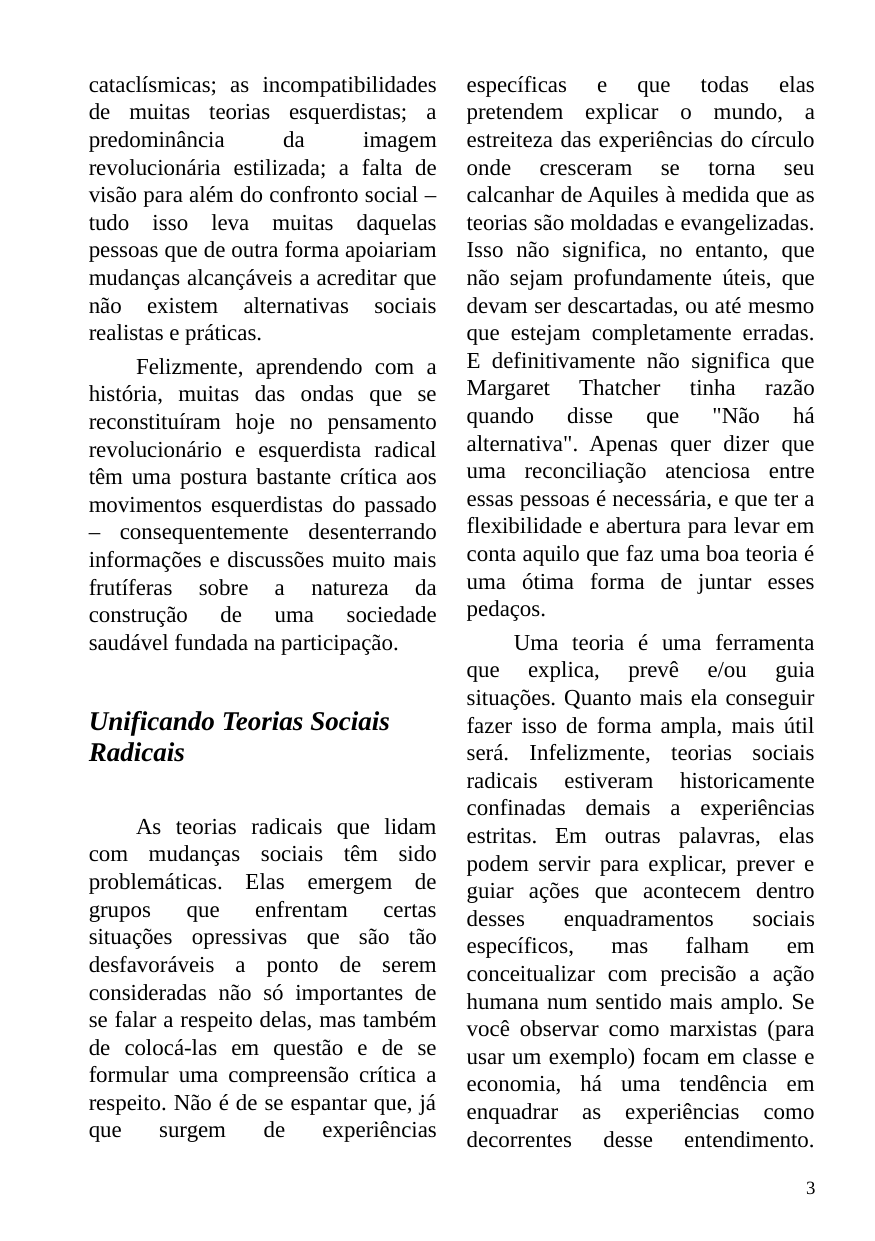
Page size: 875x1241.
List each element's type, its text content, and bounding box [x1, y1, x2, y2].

subtitle Unificando Teorias Sociais Radicais [88, 704, 437, 767]
text específicas e que todas elas pretendem explicar o mundo, a estreiteza das experiências do círculo onde cresceram se torna seu calcanhar de Aquiles à medida que as teorias são moldadas e evangelizadas. Isso não significa, no entanto, que não sejam profundamente úteis, que devam ser descartadas, ou até mesmo que estejam completamente erradas. E definitivamente não significa que Margaret Thatcher tinha razão quando disse que "Não há alternativa". Apenas quer dizer que uma reconciliação atenciosa entre essas pessoas é necessária, e que ter a flexibilidade e abertura para levar em conta aquilo que faz uma boa teoria é uma ótima forma de juntar esses pedaços. [466, 71, 815, 622]
text Felizmente, aprendendo com a história, muitas das ondas que se reconstituíram hoje no pensamento revolucionário e esquerdista radical têm uma postura bastante crítica aos movimentos esquerdistas do passado – consequentemente desenterrando informações e discussões muito mais frutíferas sobre a natureza da construção de uma sociedade saudável fundada na participação. [88, 353, 437, 655]
text As teorias radicais que lidam com mudanças sociais têm sido problemáticas. Elas emergem de grupos que enfrentam certas situações opressivas que são tão desfavoráveis a ponto de serem consideradas não só importantes de se falar a respeito delas, mas também de colocá-las em questão e de se formular uma compreensão crítica a respeito. Não é de se espantar que, já que surgem de experiências [88, 813, 437, 1143]
text cataclísmicas; as incompatibilidades de muitas teorias esquerdistas; a predominância da imagem revolucionária estilizada; a falta de visão para além do confronto social – tudo isso leva muitas daquelas pessoas que de outra forma apoiariam mudanças alcançáveis a acreditar que não existem alternativas sociais realistas e práticas. [88, 71, 437, 346]
text Uma teoria é uma ferramenta que explica, prevê e/ou guia situações. Quanto mais ela conseguir fazer isso de forma ampla, mais útil será. Infelizmente, teorias sociais radicais estiveram historicamente confinadas demais a experiências estritas. Em outras palavras, elas podem servir para explicar, prever e guiar ações que acontecem dentro desses enquadramentos sociais específicos, mas falham em conceitualizar com precisão a ação humana num sentido mais amplo. Se você observar como marxistas (para usar um exemplo) focam em classe e economia, há uma tendência em enquadrar as experiências como decorrentes desse entendimento. [466, 629, 815, 1152]
